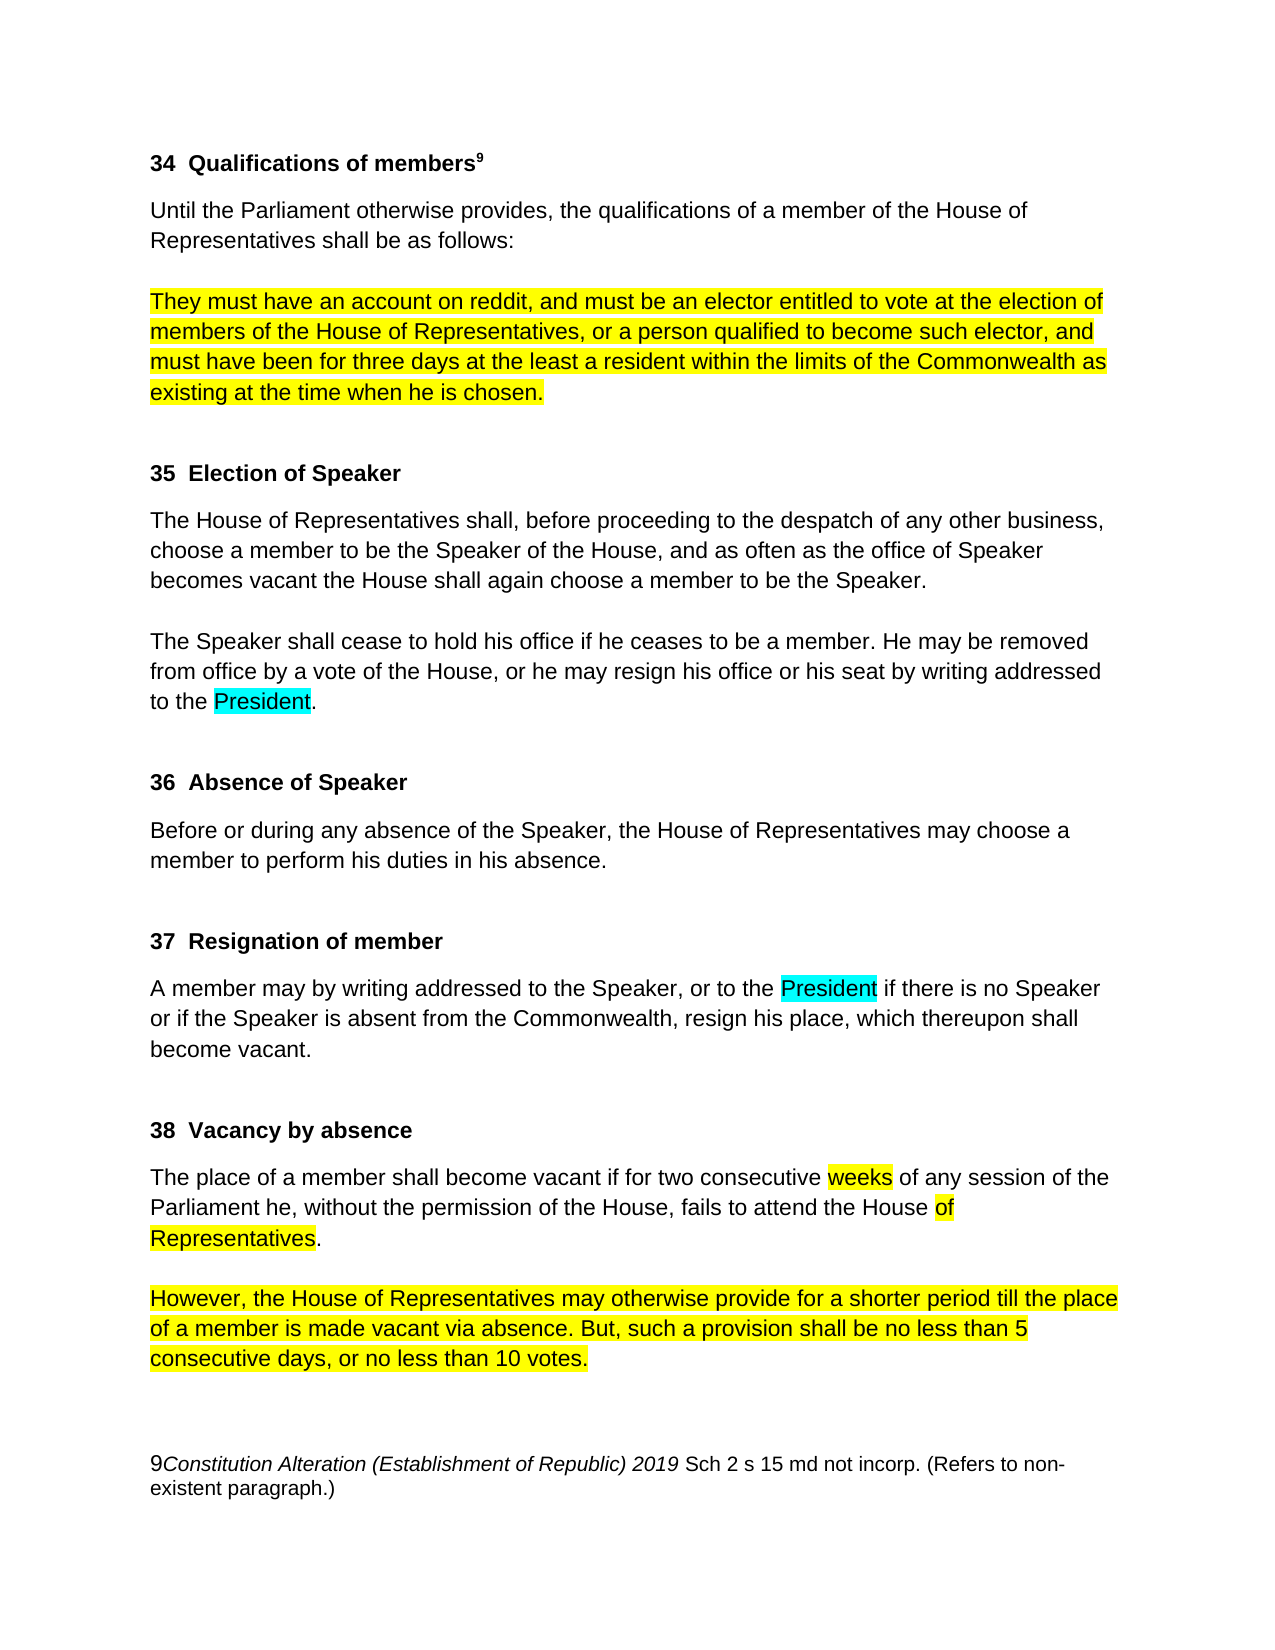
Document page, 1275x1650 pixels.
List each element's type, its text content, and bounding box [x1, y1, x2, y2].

subtitle 34 Qualifications of members [150, 150, 1125, 176]
text The House of Representatives shall, before proceeding to the despatch of any other business, choose a member to be the Speaker of the House, and as often as the office of Speaker becomes vacant the House shall again choose a member to be the Speaker. [150, 507, 1125, 594]
subtitle 35 Election of Speaker [150, 460, 1125, 486]
text They must have an account on reddit, and must be an elector entitled to vote at the election of members of the House of Representatives, or a person qualified to become such elector, and must have been for three days at the least a resident within the limits of the Commonwealth as existing at the time when he is chosen. [150, 288, 1125, 405]
text The Speaker shall cease to hold his office if he ceases to be a member. He may be removed from office by a vote of the House, or he may resign his office or his seat by writing addressed to the President. [150, 628, 1125, 714]
subtitle 37 Resignation of member [150, 928, 1125, 954]
subtitle 38 Vacancy by absence [150, 1117, 1125, 1143]
text Constitution Alteration (Establishment of Republic) 2019 Sch 2 s 15 md not incorp. (Refers to non-existent paragraph.) [150, 1450, 1125, 1500]
text A member may by writing addressed to the Speaker, or to the President if there is no Speaker or if the Speaker is absent from the Commonwealth, resign his place, which thereupon shall become vacant. [150, 975, 1125, 1062]
text However, the House of Representatives may otherwise provide for a shorter period till the place of a member is made vacant via absence. But, such a provision shall be no less than 5 consecutive days, or no less than 10 votes. [150, 1285, 1125, 1372]
text Before or during any absence of the Speaker, the House of Representatives may choose a member to perform his duties in his absence. [150, 817, 1125, 873]
text The place of a member shall become vacant if for two consecutive weeks of any session of the Parliament he, without the permission of the House, fails to attend the House of Representatives. [150, 1164, 1125, 1251]
subtitle 36 Absence of Speaker [150, 769, 1125, 796]
text Until the Parliament otherwise provides, the qualifications of a member of the House of Representatives shall be as follows: [150, 197, 1125, 254]
